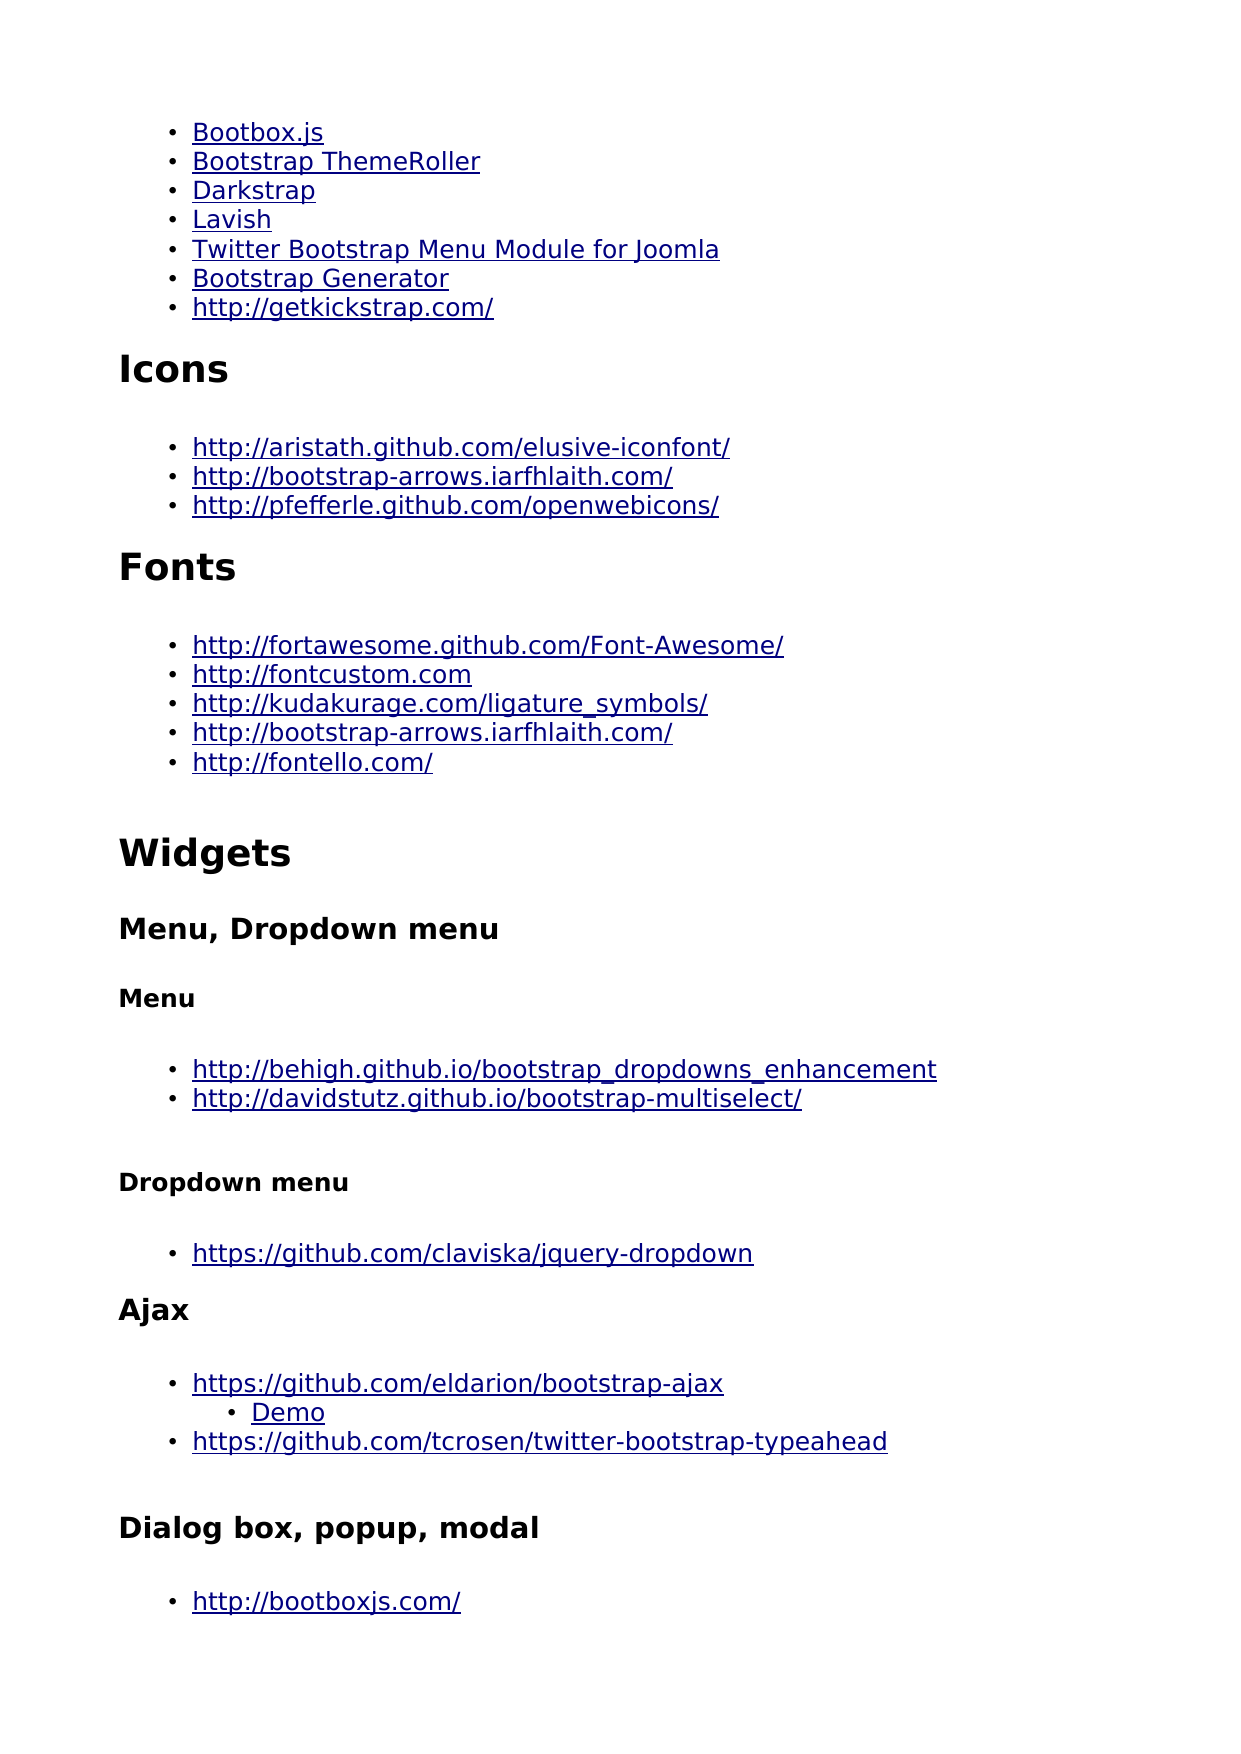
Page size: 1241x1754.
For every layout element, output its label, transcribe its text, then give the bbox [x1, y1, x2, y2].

subtitle Menu [118, 984, 1122, 1013]
list https://github.com/claviska/jquery-dropdown [177, 1239, 1122, 1268]
list http://fontello.com/ [177, 748, 1122, 777]
list http://bootstrap-arrows.iarfhlaith.com/ [177, 462, 1122, 491]
subtitle Icons [118, 347, 1122, 391]
list Twitter Bootstrap Menu Module for Joomla [177, 235, 1122, 264]
list Darkstrap [177, 176, 1122, 206]
list Bootstrap Generator [177, 264, 1122, 293]
subtitle Menu, Dropdown menu [118, 912, 1122, 946]
subtitle Widgets [118, 831, 1122, 875]
list http://kudakurage.com/ligature_symbols/ [177, 689, 1122, 718]
subtitle Fonts [118, 545, 1122, 589]
subtitle Dropdown menu [118, 1168, 1122, 1197]
list Bootbox.js [177, 118, 1122, 147]
list Lavish [177, 206, 1122, 235]
list http://bootstrap-arrows.iarfhlaith.com/ [177, 718, 1122, 748]
list http://fontcustom.com [177, 660, 1122, 689]
list http://pfefferle.github.com/openwebicons/ [177, 491, 1122, 520]
list http://aristath.github.com/elusive-iconfont/ [177, 433, 1122, 462]
list http://davidstutz.github.io/bootstrap-multiselect/ [177, 1084, 1122, 1113]
list Bootstrap ThemeRoller [177, 147, 1122, 176]
subtitle Dialog box, popup, modal [118, 1511, 1122, 1545]
list http://getkickstrap.com/ [177, 293, 1122, 322]
list http://bootboxjs.com/ [177, 1587, 1122, 1616]
list https://github.com/tcrosen/twitter-bootstrap-typeahead [177, 1427, 1122, 1457]
list https://github.com/eldarion/bootstrap-ajax [177, 1369, 1122, 1398]
list http://fortawesome.github.com/Font-Awesome/ [177, 631, 1122, 660]
list Demo [236, 1398, 1122, 1427]
list http://behigh.github.io/bootstrap_dropdowns_enhancement [177, 1055, 1122, 1084]
subtitle Ajax [118, 1293, 1122, 1327]
